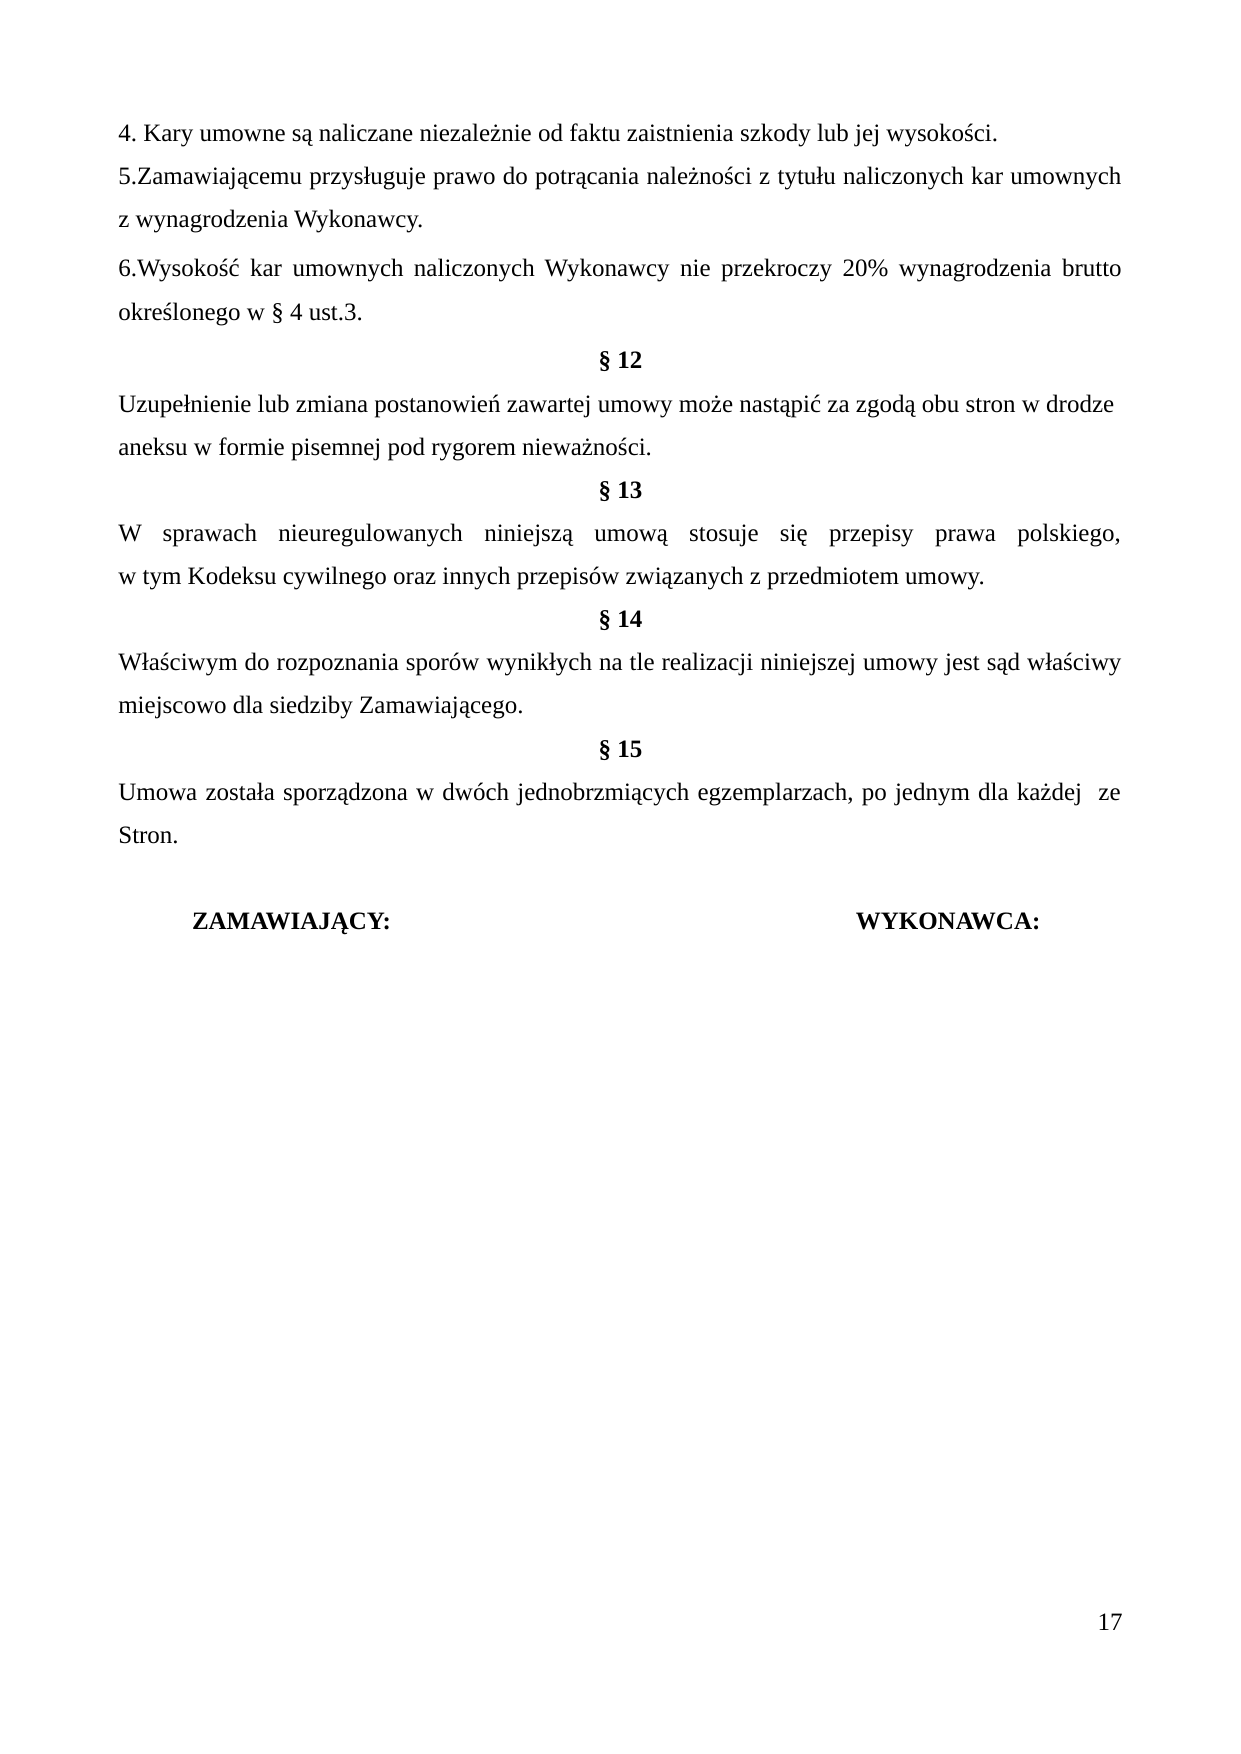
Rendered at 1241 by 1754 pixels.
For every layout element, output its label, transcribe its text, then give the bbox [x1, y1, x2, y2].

text 4. Kary umowne są naliczane niezależnie od faktu zaistnienia szkody lub jej wysokości. [118, 118, 1122, 147]
text § 13 [118, 475, 1122, 504]
text 5.Zamawiającemu przysługuje prawo do potrącania należności z tytułu naliczonych kar umownych z wynagrodzenia Wykonawcy. [118, 161, 1122, 233]
text Uzupełnienie lub zmiana postanowień zawartej umowy może nastąpić za zgodą obu stron w drodze aneksu w formie pisemnej pod rygorem nieważności. [118, 389, 1122, 461]
text ZAMAWIAJĄCY: WYKONAWCA: [118, 906, 1122, 935]
text 6.Wysokość kar umownych naliczonych Wykonawcy nie przekroczy 20% wynagrodzenia brutto określonego w § 4 ust.3. [118, 253, 1122, 325]
text § 14 [118, 604, 1122, 633]
text § 15 [118, 734, 1122, 762]
text § 12 [118, 346, 1122, 374]
text Umowa została sporządzona w dwóch jednobrzmiących egzemplarzach, po jednym dla każdej ze Stron. [118, 777, 1122, 849]
text W sprawach nieuregulowanych niniejszą umową stosuje się przepisy prawa polskiego, w tym Kodeksu cywilnego oraz innych przepisów związanych z przedmiotem umowy. [118, 518, 1122, 590]
text Właściwym do rozpoznania sporów wynikłych na tle realizacji niniejszej umowy jest sąd właściwy miejscowo dla siedziby Zamawiającego. [118, 647, 1122, 719]
